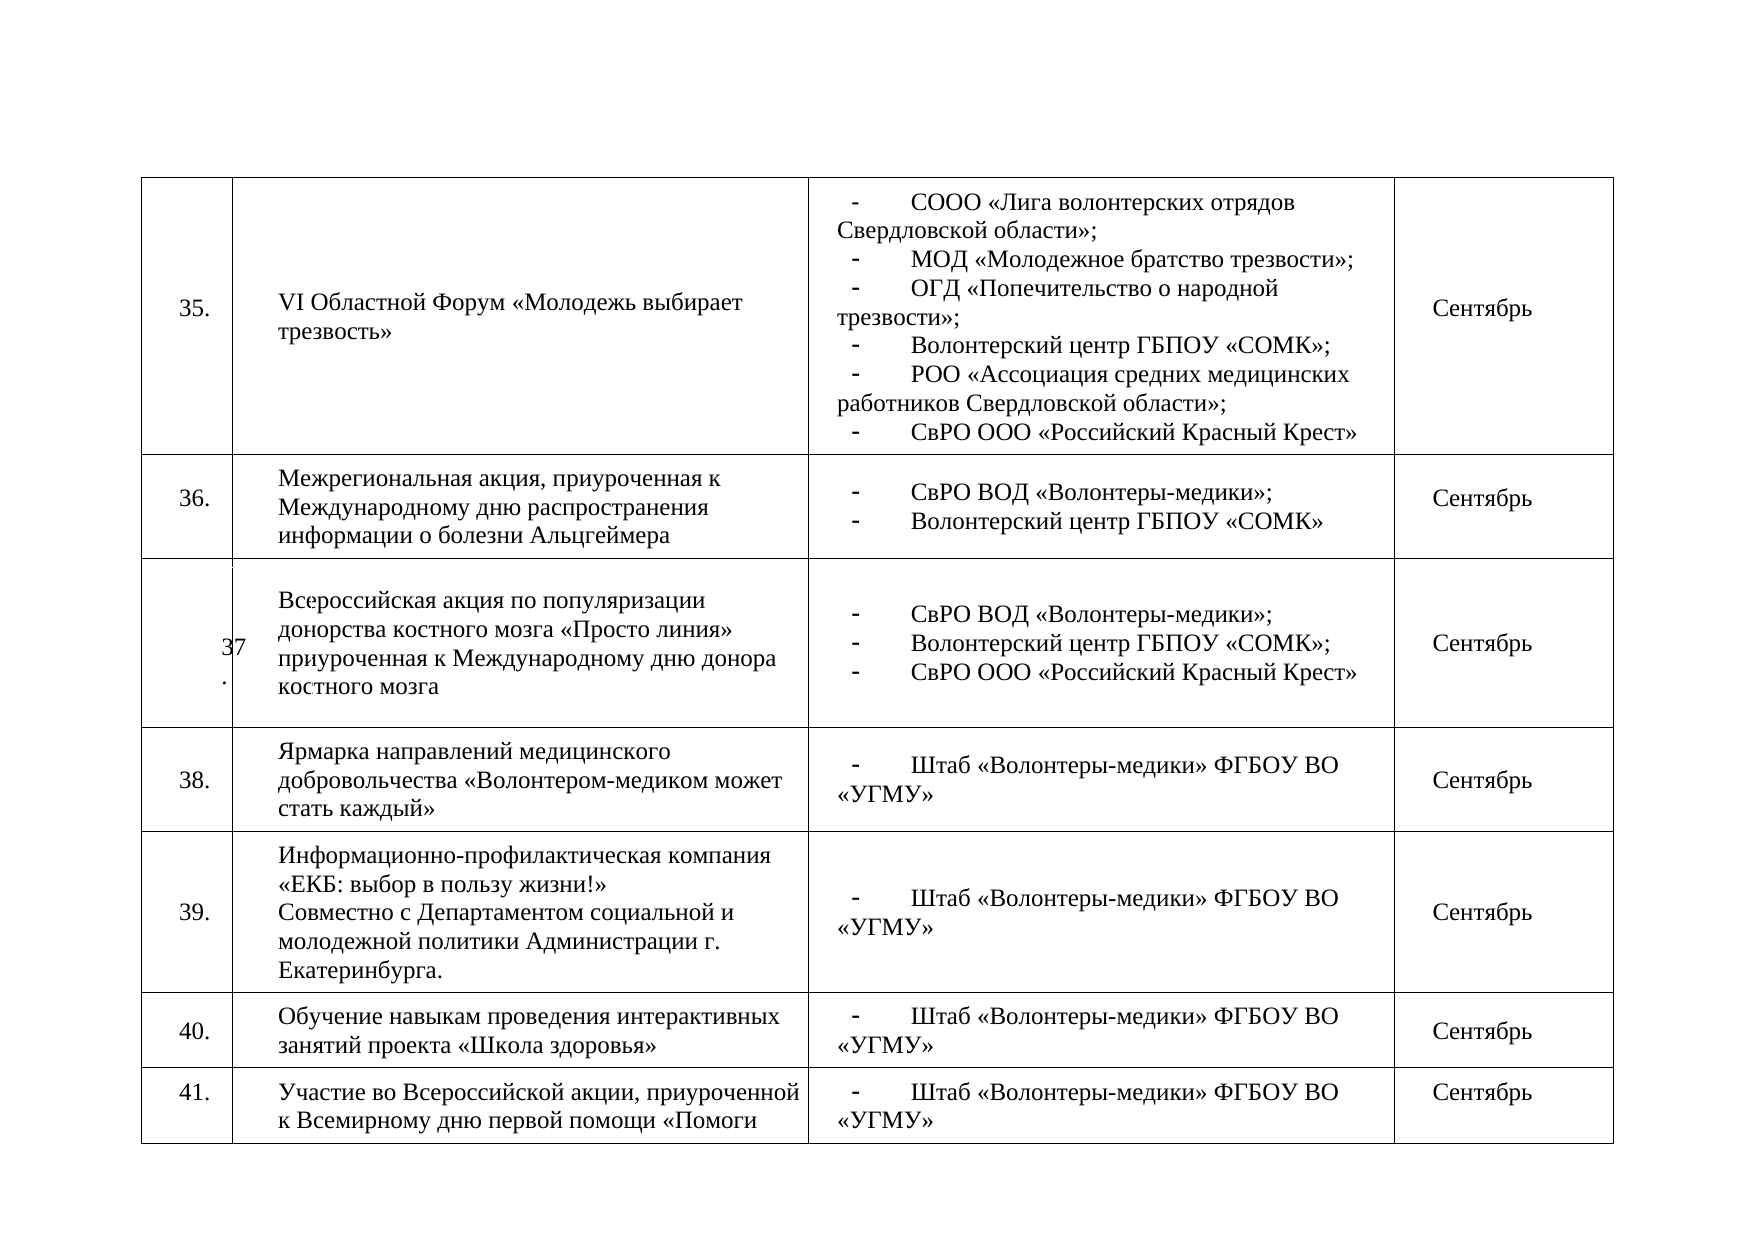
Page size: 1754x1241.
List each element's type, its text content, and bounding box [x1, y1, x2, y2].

table_cell Обучение навыкам проведения интерактивных занятий проекта «Школа здоровья» [233, 993, 808, 1067]
table_cell Штаб «Волонтеры-медики» ФГБОУ ВО «УГМУ» [809, 1068, 1394, 1142]
table_cell [142, 455, 232, 558]
table_cell Межрегиональная акция, приуроченная к Международному дню распространения информации о болезни Альцгеймера [233, 455, 808, 558]
table_cell Информационно-профилактическая компания «ЕКБ: выбор в пользу жизни!» Совместно с Департаментом социальной и молодежной политики Администрации г. Екатеринбурга. [233, 832, 808, 992]
table_cell Штаб «Волонтеры-медики» ФГБОУ ВО «УГМУ» [809, 993, 1394, 1067]
table_cell [142, 178, 232, 454]
table_cell Штаб «Волонтеры-медики» ФГБОУ ВО «УГМУ» [809, 832, 1394, 992]
table_cell [142, 993, 232, 1067]
table_cell [142, 832, 232, 992]
table_cell Сентябрь [1395, 1068, 1613, 1142]
table_cell Штаб «Волонтеры-медики» ФГБОУ ВО «УГМУ» [809, 728, 1394, 831]
table_cell Сентябрь [1395, 178, 1613, 454]
table_cell [142, 728, 232, 831]
table_cell Всероссийская акция по популяризации донорства костного мозга «Просто линия» приуроченная к Международному дню донора костного мозга [233, 559, 808, 727]
table_cell Сентябрь [1395, 455, 1613, 558]
table_cell СООО «Лига волонтерских отрядов Свердловской области»; МОД «Молодежное братство трезвости»; ОГД «Попечительство о народной трезвости»; Волонтерский центр ГБПОУ «СОМК»; РОО «Ассоциация средних медицинских работников Свердловской области»; СвРО ООО «Российский Красный Крест» [809, 178, 1394, 454]
table_cell Сентябрь [1395, 728, 1613, 831]
table_cell [142, 1068, 232, 1142]
table_cell VI Областной Форум «Молодежь выбирает трезвость» [233, 178, 808, 454]
table_cell СвРО ВОД «Волонтеры-медики»; Волонтерский центр ГБПОУ «СОМК»; СвРО ООО «Российский Красный Крест» [809, 559, 1394, 727]
table_cell Сентябрь [1395, 832, 1613, 992]
table_cell [142, 559, 232, 727]
table_cell Сентябрь [1395, 993, 1613, 1067]
table_cell Сентябрь [1395, 559, 1613, 727]
table_cell Участие во Всероссийской акции, приуроченной к Всемирному дню первой помощи «Помоги [233, 1068, 808, 1142]
table_cell СвРО ВОД «Волонтеры-медики»; Волонтерский центр ГБПОУ «СОМК» [809, 455, 1394, 558]
table_cell Ярмарка направлений медицинского добровольчества «Волонтером-медиком может стать каждый» [233, 728, 808, 831]
